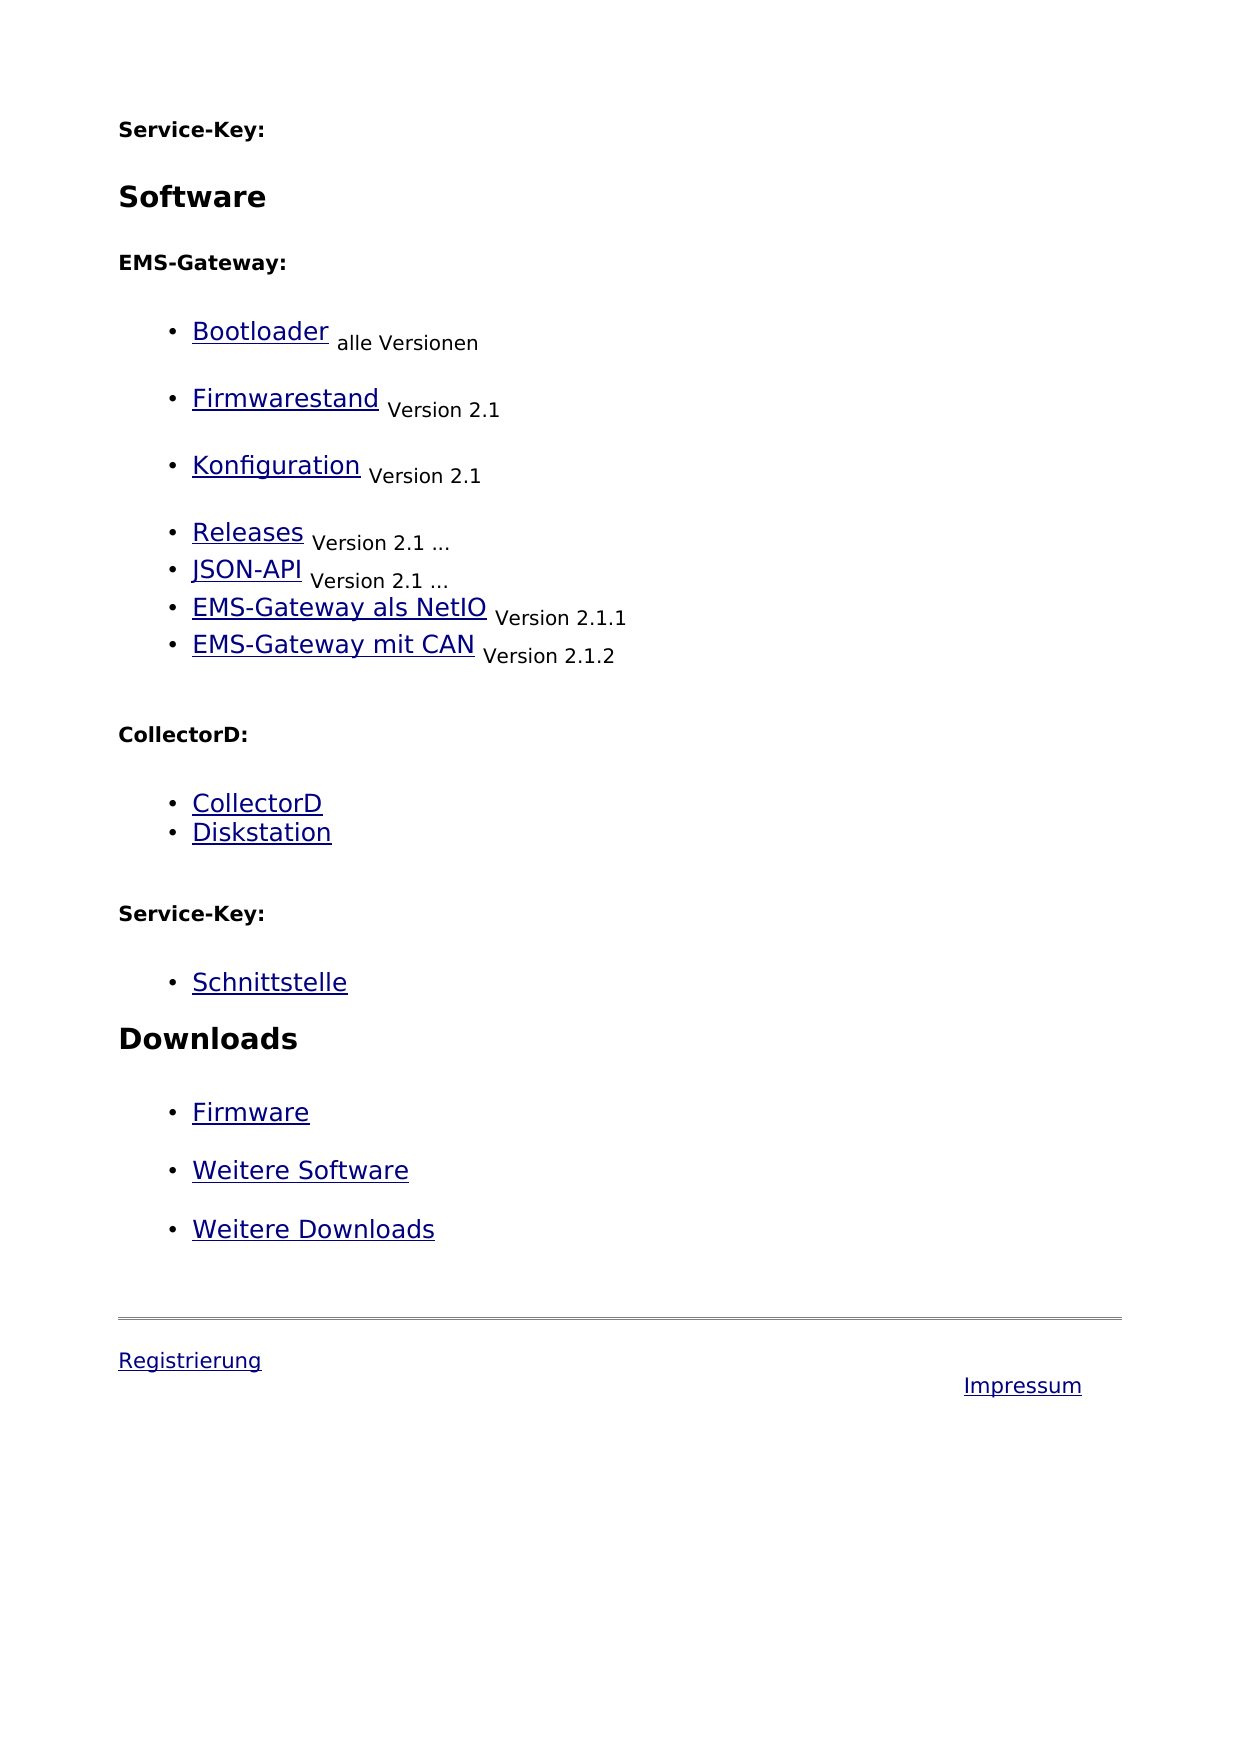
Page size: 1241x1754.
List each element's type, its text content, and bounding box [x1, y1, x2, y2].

list JSON-API Version 2.1 ... [177, 556, 1122, 593]
subtitle Software [118, 180, 1122, 214]
list CollectorD [177, 789, 1122, 818]
text Impressum [118, 1374, 1082, 1399]
list Konfiguration Version 2.1 [177, 451, 1122, 518]
subtitle EMS-Gateway: [118, 251, 1122, 276]
list Weitere Software [177, 1157, 1122, 1215]
list Firmwarestand Version 2.1 [177, 384, 1122, 451]
list Diskstation [177, 818, 1122, 847]
list Firmware [177, 1098, 1122, 1157]
list Schnittstelle [177, 968, 1122, 997]
subtitle Service-Key: [118, 902, 1122, 926]
subtitle CollectorD: [118, 723, 1122, 747]
list EMS-Gateway als NetIO Version 2.1.1 [177, 593, 1122, 631]
list Releases Version 2.1 ... [177, 518, 1122, 556]
text Registrierung [118, 1349, 1082, 1374]
subtitle Service-Key: [118, 118, 1122, 142]
list Weitere Downloads [177, 1215, 1122, 1273]
subtitle Downloads [118, 1022, 1122, 1056]
list Bootloader alle Versionen [177, 318, 1122, 384]
list EMS-Gateway mit CAN Version 2.1.2 [177, 631, 1122, 668]
